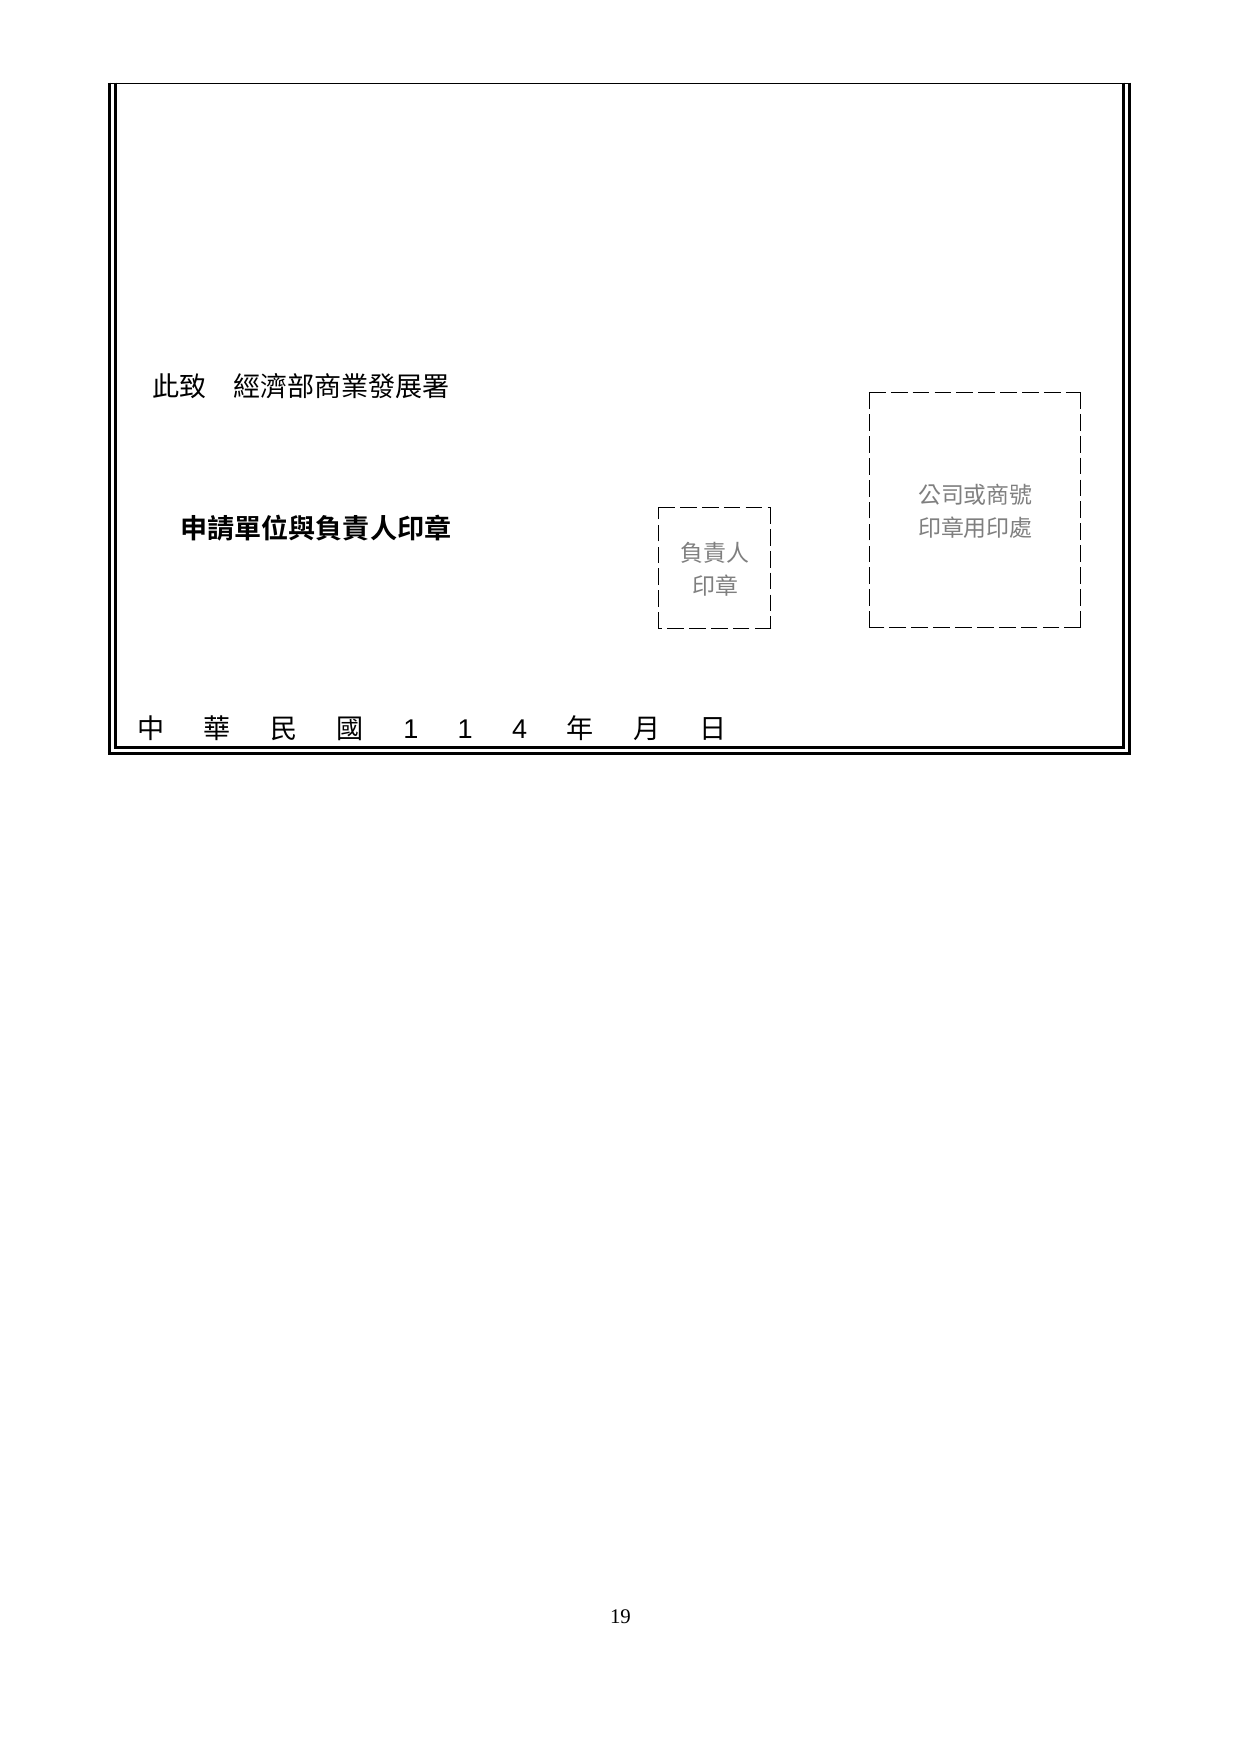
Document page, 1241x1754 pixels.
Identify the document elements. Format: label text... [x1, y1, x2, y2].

table_cell 五、承諾書： 申請人保證未以相同或類似計畫重複申請政府其他計畫補助之情形，若曾接受經濟部商業發展署或其他政府相關專案之輔導、補助、委託（含承包）或合作，本次提案計畫之內容不與過往計畫重覆。 申請人保證過去5年內若曾執行政府科技計畫，無重大違約紀錄，亦無因履行政府之補助契約，受停權處分而期間尚未屆滿情事。 申請人保證過去3年內無欠繳應納稅捐情事。 申請人保證上列資料及附件均屬正確，並保證不侵害他人之專利權、專門技術及著作權等相關智慧財產權，如有不實願負一切責任，經濟部委託之計畫管理單位得駁回其申請或依職權撤銷補助並解除契約。 申請人保證若核撥輔導款單位收到法院或行政執行處扣押債權之強制執行命令，即無異議同意本計畫依令停止簽約、撥付輔導款等相關作業，並得逕行書面通知解除契約。 申請單位與輔導單位同意提供「蒐集個人資料告知事項暨個人資料提供同意書」以供經濟部商業發展署在辦理「推動餐飲服務業優質成長暨國際推廣計畫」使用。 此致 經濟部商業發展署 申請單位與負責人印章 中華民國114年月日 [117, 84, 1122, 746]
